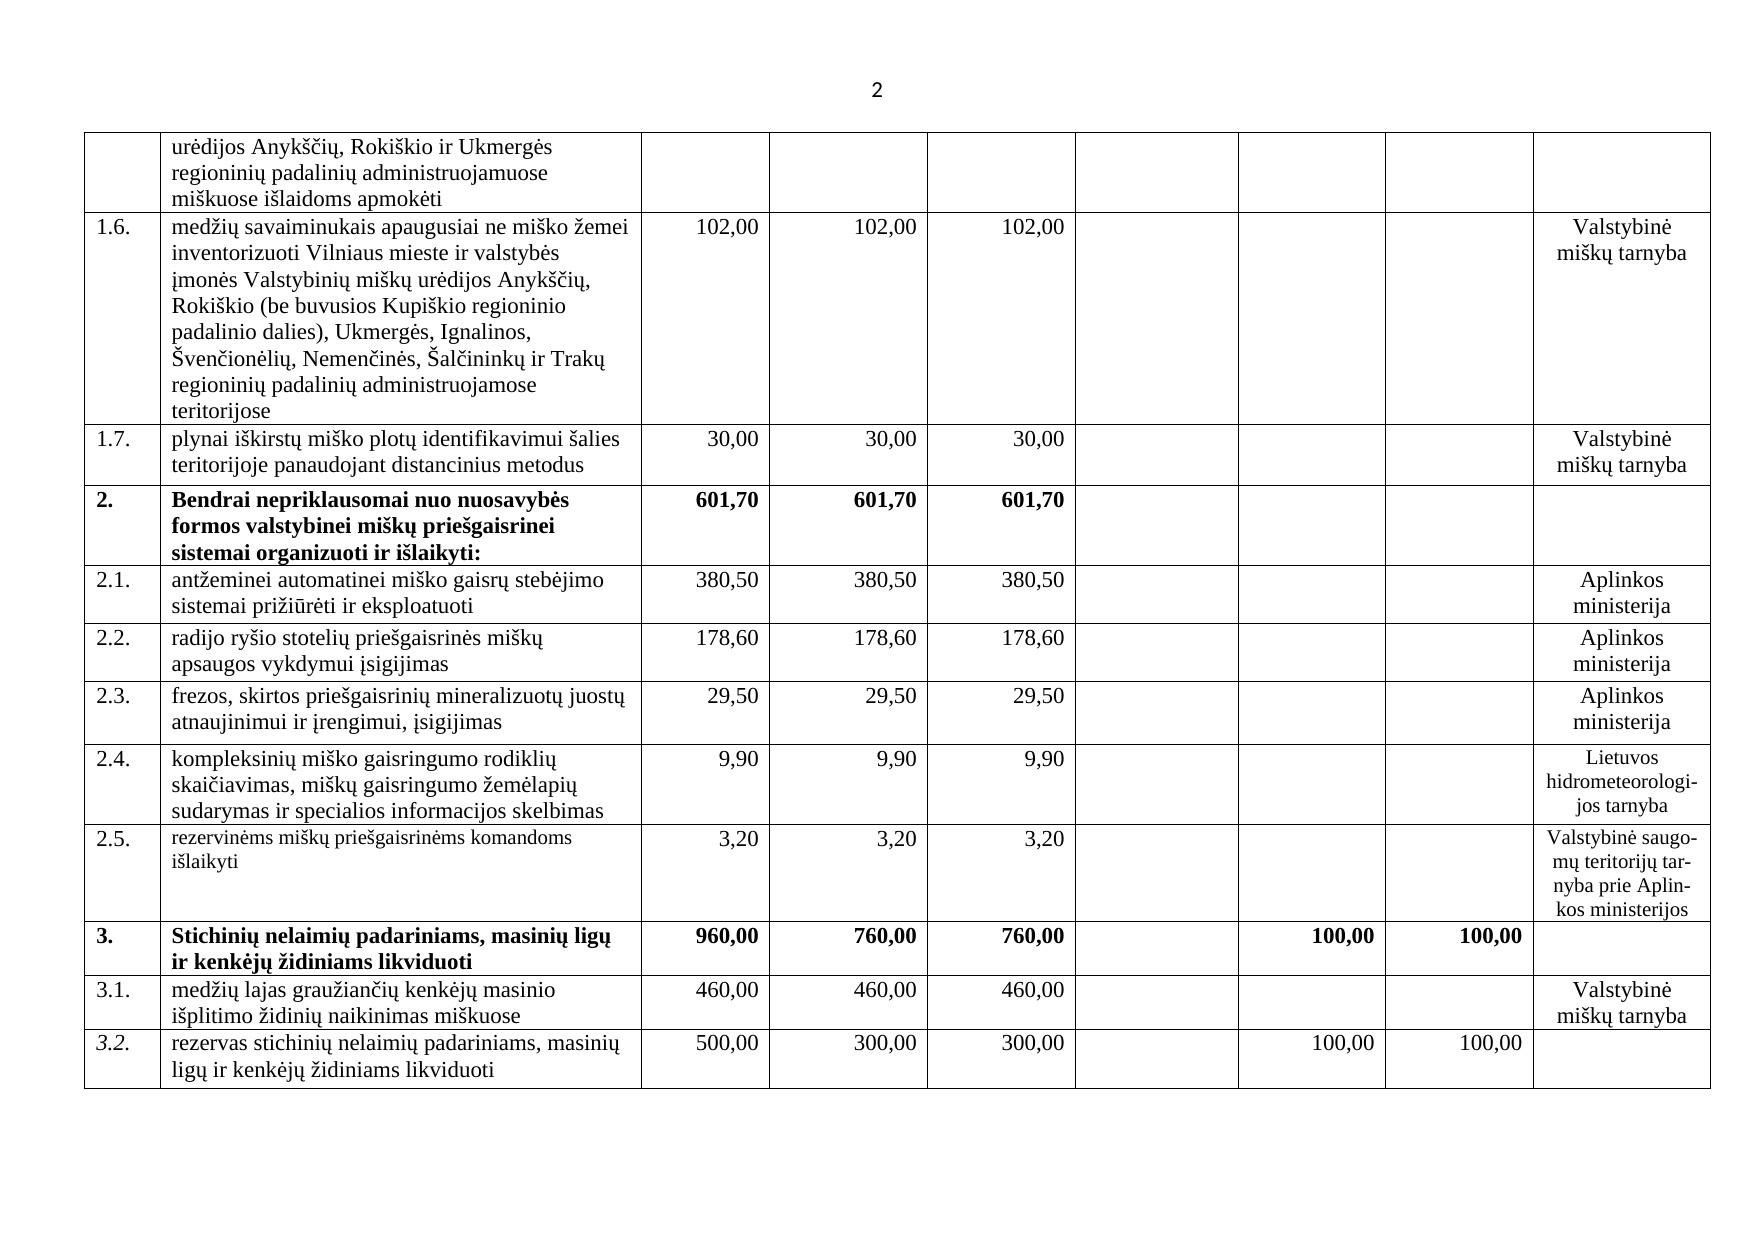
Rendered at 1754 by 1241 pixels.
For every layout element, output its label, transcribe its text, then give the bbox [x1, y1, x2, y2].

table_cell 380,50 [642, 566, 769, 623]
table_cell [1386, 745, 1533, 824]
table_cell 460,00 [642, 976, 769, 1028]
table_cell [1076, 1030, 1238, 1088]
table_cell [1076, 825, 1238, 921]
table_cell 100,00 [1386, 1030, 1533, 1088]
table_cell [1239, 682, 1385, 743]
table_cell antžeminei automatinei miško gaisrų stebėjimo sistemai prižiūrėti ir eksploatuoti [161, 566, 641, 623]
table_cell rezervas stichinių nelaimių padariniams, masinių ligų ir kenkėjų židiniams likviduoti [161, 1030, 641, 1088]
table_cell [1386, 213, 1533, 424]
table_cell [928, 133, 1075, 212]
table_cell Lietuvos hidrometeorologi-jos tarnyba [1534, 745, 1710, 824]
table_cell 500,00 [642, 1030, 769, 1088]
table_cell 3.1. [85, 976, 160, 1028]
table_cell 9,90 [928, 745, 1075, 824]
table_cell [1239, 425, 1385, 485]
table_cell [1534, 486, 1710, 565]
table_cell 178,60 [928, 624, 1075, 681]
table_cell 601,70 [642, 486, 769, 565]
table_cell 1.7. [85, 425, 160, 485]
table_cell [1534, 133, 1710, 212]
table_cell 9,90 [642, 745, 769, 824]
table_cell [1076, 566, 1238, 623]
table_cell [1076, 682, 1238, 743]
table_cell [1076, 976, 1238, 1028]
table_cell [85, 133, 160, 212]
table_cell 380,50 [770, 566, 927, 623]
table_cell 460,00 [928, 976, 1075, 1028]
table_cell [1239, 566, 1385, 623]
table_cell Valstybinė miškų tarnyba [1534, 213, 1710, 424]
table_cell Valstybinė saugo-mų teritorijų tar-nyba prie Aplin-kos ministerijos [1534, 825, 1710, 921]
table_cell [1534, 922, 1710, 975]
table_cell 2.2. [85, 624, 160, 681]
table_cell [1239, 213, 1385, 424]
table_cell 29,50 [928, 682, 1075, 743]
table_cell [1386, 486, 1533, 565]
table_cell Valstybinė miškų tarnyba [1534, 976, 1710, 1028]
table_cell [770, 133, 927, 212]
table_cell [1076, 745, 1238, 824]
table_cell 102,00 [642, 213, 769, 424]
table_cell 2.5. [85, 825, 160, 921]
table_cell urėdijos Anykščių, Rokiškio ir Ukmergės regioninių padalinių administruojamuose miškuose išlaidoms apmokėti [161, 133, 641, 212]
table_cell 300,00 [770, 1030, 927, 1088]
table_cell 2.4. [85, 745, 160, 824]
table_cell [1239, 624, 1385, 681]
table_cell [1386, 976, 1533, 1028]
table_cell [1239, 133, 1385, 212]
table_cell 3.2. [85, 1030, 160, 1088]
table_cell 760,00 [928, 922, 1075, 975]
table_cell 30,00 [770, 425, 927, 485]
table_cell 760,00 [770, 922, 927, 975]
table_cell [1386, 133, 1533, 212]
table_cell 1.6. [85, 213, 160, 424]
table_cell 29,50 [642, 682, 769, 743]
table_cell 100,00 [1239, 922, 1385, 975]
table_cell plynai iškirstų miško plotų identifikavimui šalies teritorijoje panaudojant distancinius metodus [161, 425, 641, 485]
table_cell [1076, 133, 1238, 212]
table_cell medžių lajas graužiančių kenkėjų masinio išplitimo židinių naikinimas miškuose [161, 976, 641, 1028]
table_cell 3. [85, 922, 160, 975]
table_cell kompleksinių miško gaisringumo rodiklių skaičiavimas, miškų gaisringumo žemėlapių sudarymas ir specialios informacijos skelbimas [161, 745, 641, 824]
table_cell [642, 133, 769, 212]
table_cell 178,60 [770, 624, 927, 681]
table_cell [1239, 825, 1385, 921]
table_cell [1076, 486, 1238, 565]
table_cell 100,00 [1386, 922, 1533, 975]
table_cell [1386, 425, 1533, 485]
table_cell [1534, 1030, 1710, 1088]
table_cell [1386, 825, 1533, 921]
table_cell [1076, 213, 1238, 424]
table_cell 3,20 [642, 825, 769, 921]
table_cell [1239, 976, 1385, 1028]
table_cell Valstybinė miškų tarnyba [1534, 425, 1710, 485]
table_cell [1076, 922, 1238, 975]
table_cell 178,60 [642, 624, 769, 681]
table_cell 601,70 [770, 486, 927, 565]
table_cell 9,90 [770, 745, 927, 824]
table_cell [1239, 486, 1385, 565]
table_cell 960,00 [642, 922, 769, 975]
table_cell rezervinėms miškų priešgaisrinėms komandoms išlaikyti [161, 825, 641, 921]
table_cell medžių savaiminukais apaugusiai ne miško žemei inventorizuoti Vilniaus mieste ir valstybės įmonės Valstybinių miškų urėdijos Anykščių, Rokiškio (be buvusios Kupiškio regioninio padalinio dalies), Ukmergės, Ignalinos, Švenčionėlių, Nemenčinės, Šalčininkų ir Trakų regioninių padalinių administruojamose teritorijose [161, 213, 641, 424]
table_cell 29,50 [770, 682, 927, 743]
table_cell frezos, skirtos priešgaisrinių mineralizuotų juostų atnaujinimui ir įrengimui, įsigijimas [161, 682, 641, 743]
table_cell radijo ryšio stotelių priešgaisrinės miškų apsaugos vykdymui įsigijimas [161, 624, 641, 681]
table_cell [1076, 624, 1238, 681]
table_cell [1076, 425, 1238, 485]
table_cell 2.1. [85, 566, 160, 623]
table_cell 601,70 [928, 486, 1075, 565]
table_cell 2. [85, 486, 160, 565]
table_cell 102,00 [770, 213, 927, 424]
table_cell 100,00 [1239, 1030, 1385, 1088]
table_cell [1386, 624, 1533, 681]
table_cell 3,20 [928, 825, 1075, 921]
table_cell 460,00 [770, 976, 927, 1028]
table_cell 30,00 [928, 425, 1075, 485]
table_cell 102,00 [928, 213, 1075, 424]
table_cell Aplinkos ministerija [1534, 682, 1710, 743]
table_cell Bendrai nepriklausomai nuo nuosavybės formos valstybinei miškų priešgaisrinei sistemai organizuoti ir išlaikyti: [161, 486, 641, 565]
table_cell 380,50 [928, 566, 1075, 623]
table_cell 300,00 [928, 1030, 1075, 1088]
table_cell 2.3. [85, 682, 160, 743]
table_cell Stichinių nelaimių padariniams, masinių ligų ir kenkėjų židiniams likviduoti [161, 922, 641, 975]
table_cell 30,00 [642, 425, 769, 485]
table_cell Aplinkos ministerija [1534, 624, 1710, 681]
table_cell 3,20 [770, 825, 927, 921]
table_cell [1386, 682, 1533, 743]
table_cell [1386, 566, 1533, 623]
table_cell Aplinkos ministerija [1534, 566, 1710, 623]
table_cell [1239, 745, 1385, 824]
